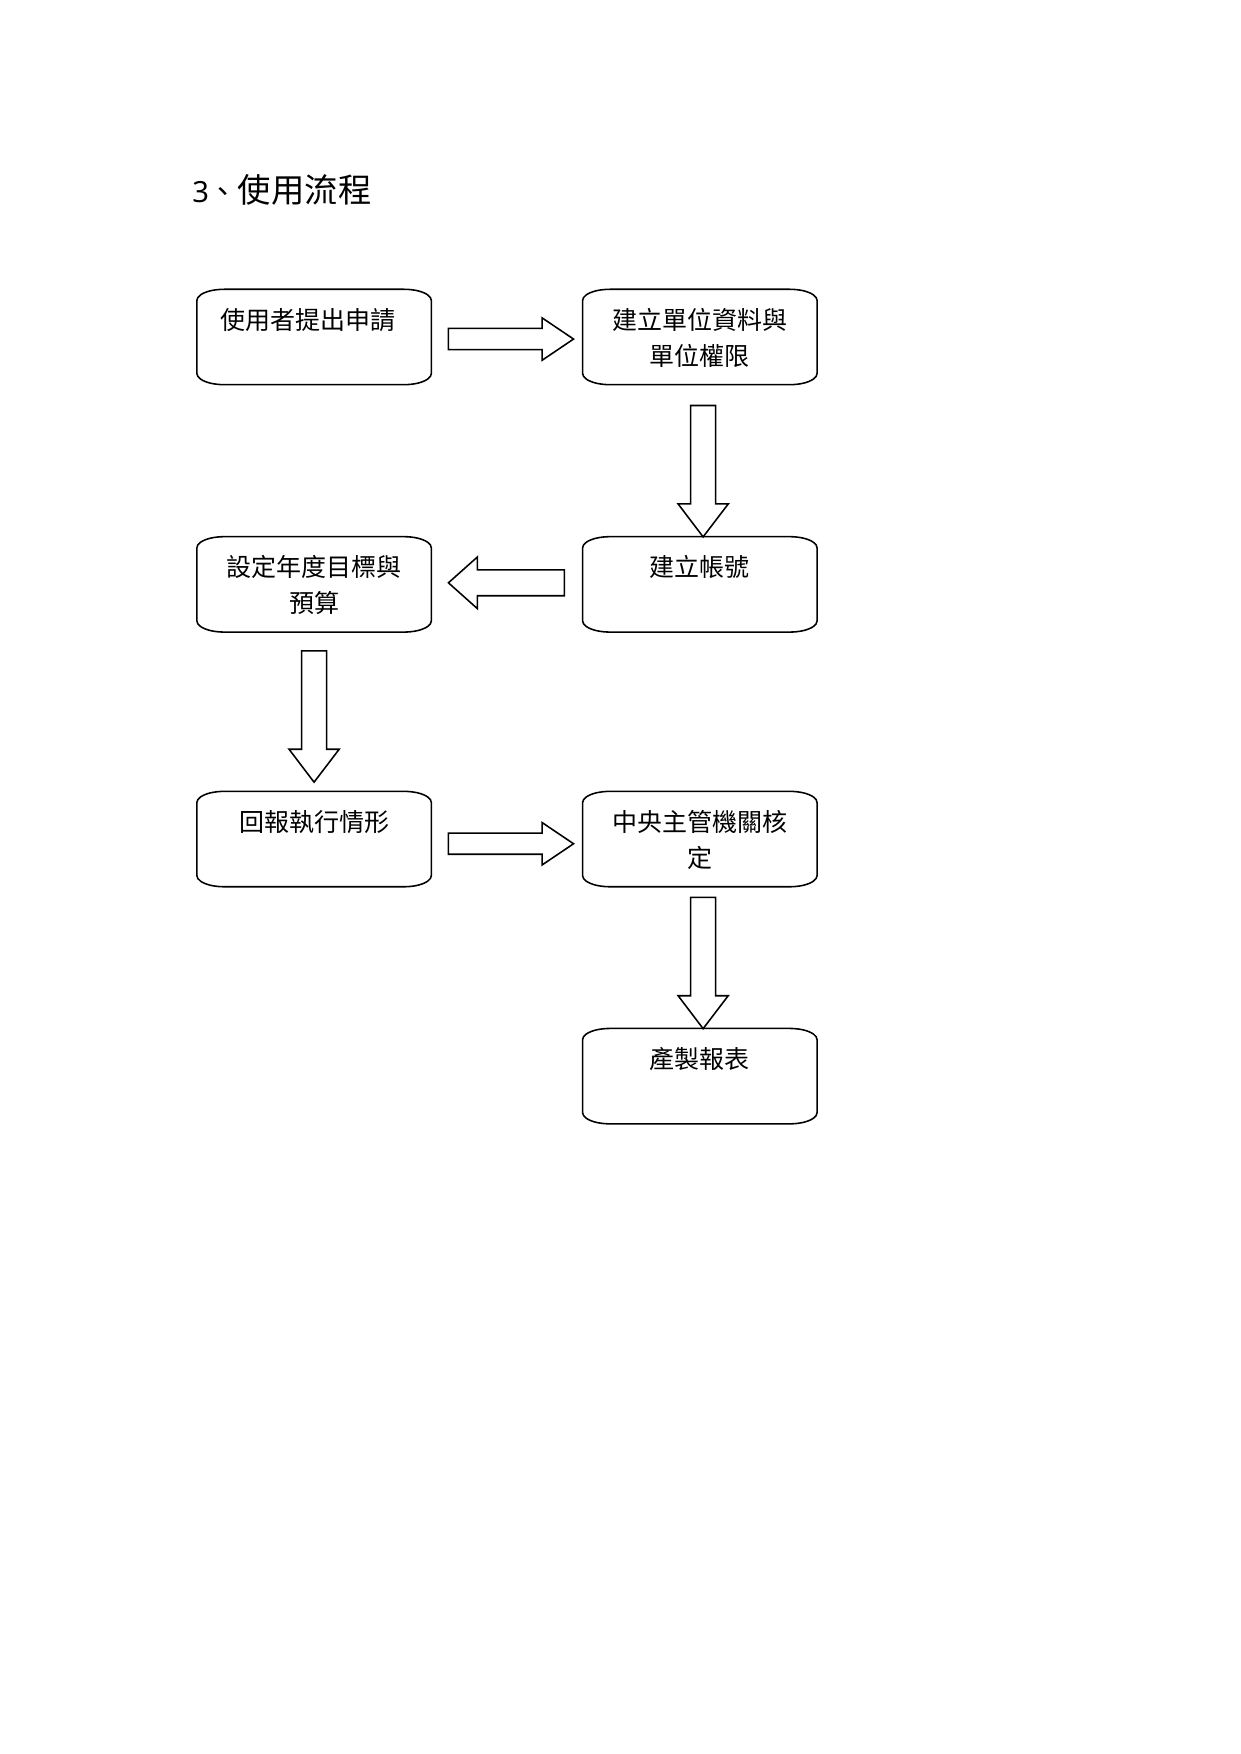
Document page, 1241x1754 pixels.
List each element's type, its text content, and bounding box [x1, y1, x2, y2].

subtitle 使用流程 [192, 164, 1092, 212]
